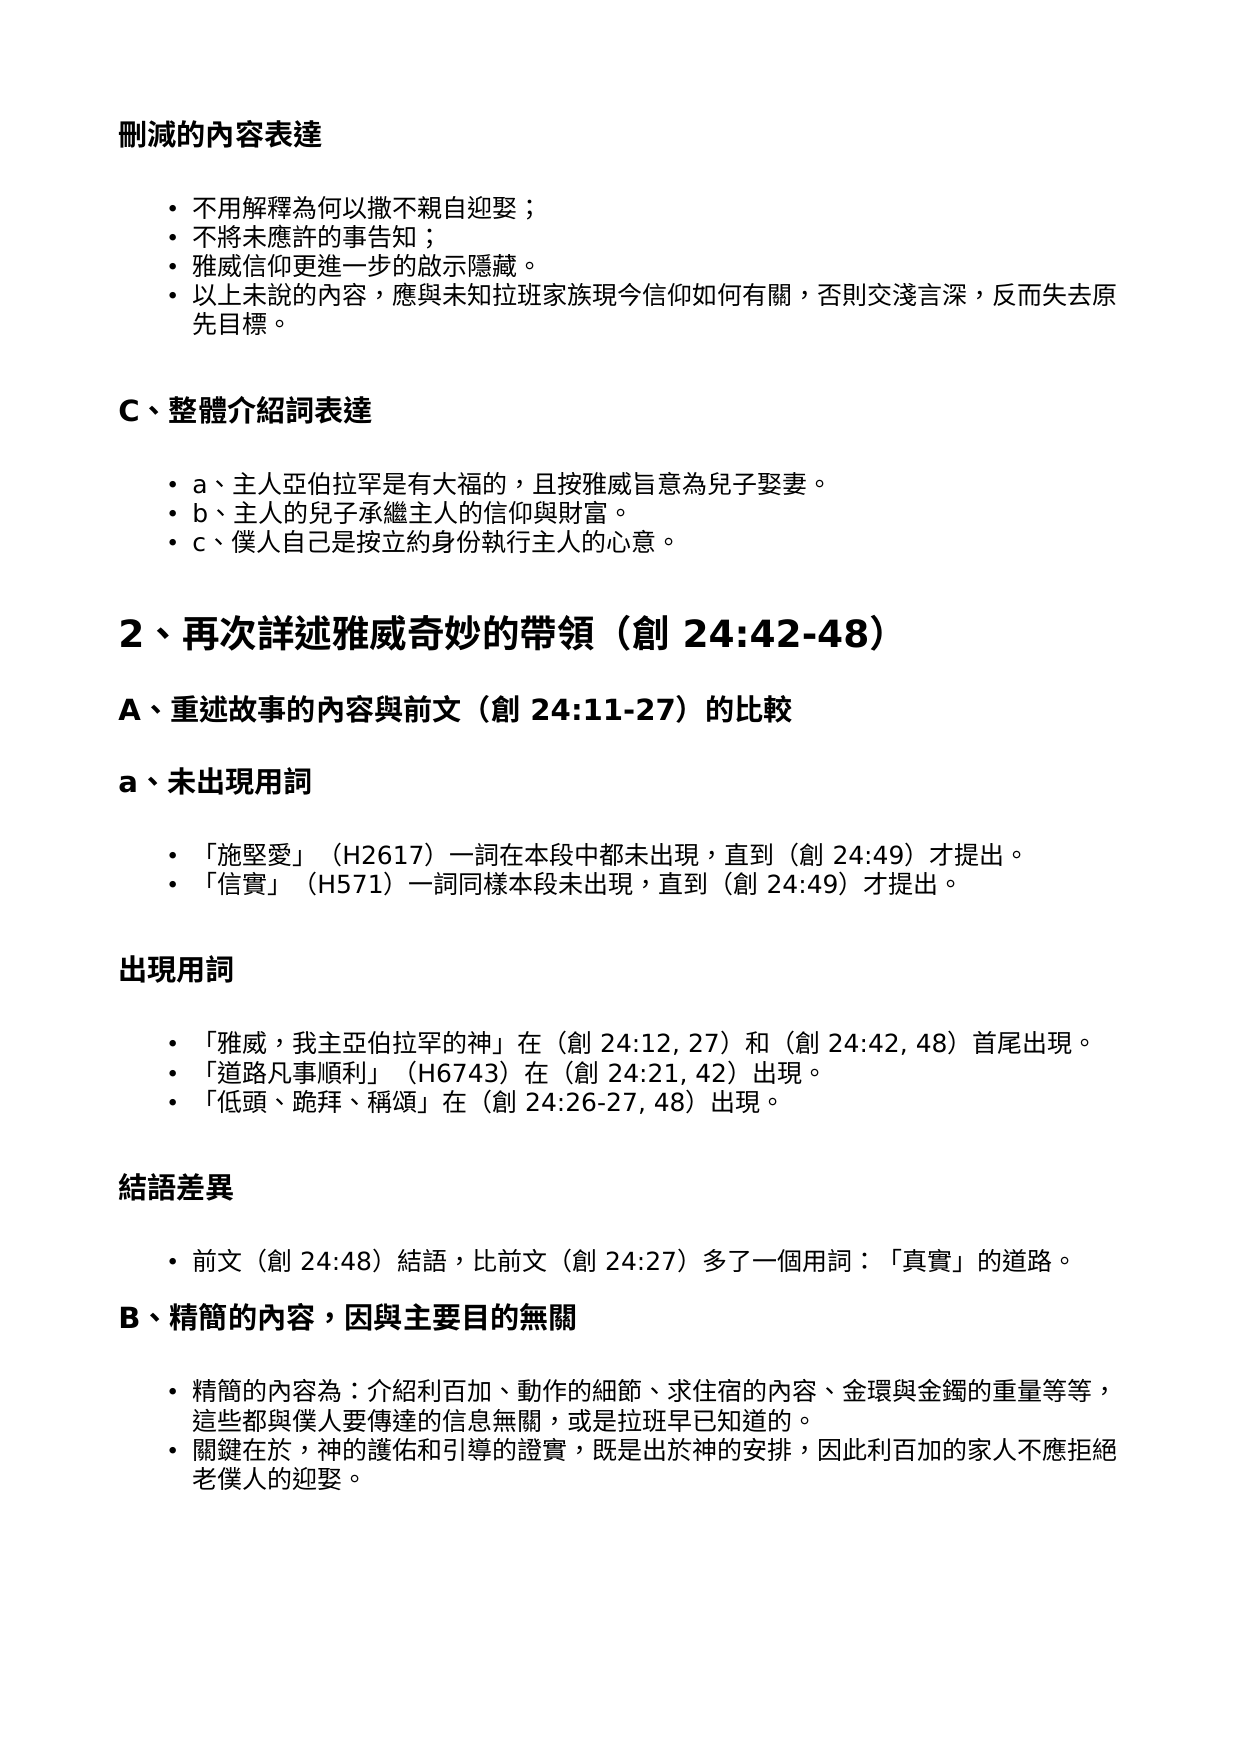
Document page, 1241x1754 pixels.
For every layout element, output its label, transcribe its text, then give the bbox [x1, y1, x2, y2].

list 以上未說的內容，應與未知拉班家族現今信仰如何有關，否則交淺言深，反而失去原先目標。 [177, 282, 1122, 340]
list 「信實」（H571）一詞同樣本段未出現，直到（創 24:49）才提出。 [177, 870, 1122, 899]
list 不用解釋為何以撒不親自迎娶； [177, 194, 1122, 223]
list b、主人的兒子承繼主人的信仰與財富。 [177, 499, 1122, 529]
list 「道路凡事順利」（H6743）在（創 24:21, 42）出現。 [177, 1059, 1122, 1088]
list 不將未應許的事告知； [177, 223, 1122, 252]
list 精簡的內容為：介紹利百加、動作的細節、求住宿的內容、金環與金鐲的重量等等，這些都與僕人要傳達的信息無關，或是拉班早已知道的。 [177, 1378, 1122, 1436]
subtitle A、重述故事的內容與前文（創 24:11-27）的比較 [118, 693, 1122, 727]
subtitle B、精簡的內容，因與主要目的無關 [118, 1302, 1122, 1336]
list 前文（創 24:48）結語，比前文（創 24:27）多了一個用詞：「真實」的道路。 [177, 1247, 1122, 1277]
list a、主人亞伯拉罕是有大福的，且按雅威旨意為兒子娶妻。 [177, 470, 1122, 499]
list 「施堅愛」（H2617）一詞在本段中都未出現，直到（創 24:49）才提出。 [177, 841, 1122, 870]
list 關鍵在於，神的護佑和引導的證實，既是出於神的安排，因此利百加的家人不應拒絕老僕人的迎娶。 [177, 1436, 1122, 1494]
subtitle C、整體介紹詞表達 [118, 394, 1122, 428]
subtitle 刪減的內容表達 [118, 118, 1122, 152]
subtitle 結語差異 [118, 1172, 1122, 1206]
list 雅威信仰更進一步的啟示隱藏。 [177, 252, 1122, 282]
subtitle 2、再次詳述雅威奇妙的帶領（創 24:42-48） [118, 612, 1122, 656]
subtitle 出現用詞 [118, 954, 1122, 988]
subtitle a、未出現用詞 [118, 765, 1122, 799]
list 「低頭、跪拜、稱頌」在（創 24:26-27, 48）出現。 [177, 1088, 1122, 1117]
list c、僕人自己是按立約身份執行主人的心意。 [177, 529, 1122, 558]
list 「雅威，我主亞伯拉罕的神」在（創 24:12, 27）和（創 24:42, 48）首尾出現。 [177, 1029, 1122, 1059]
